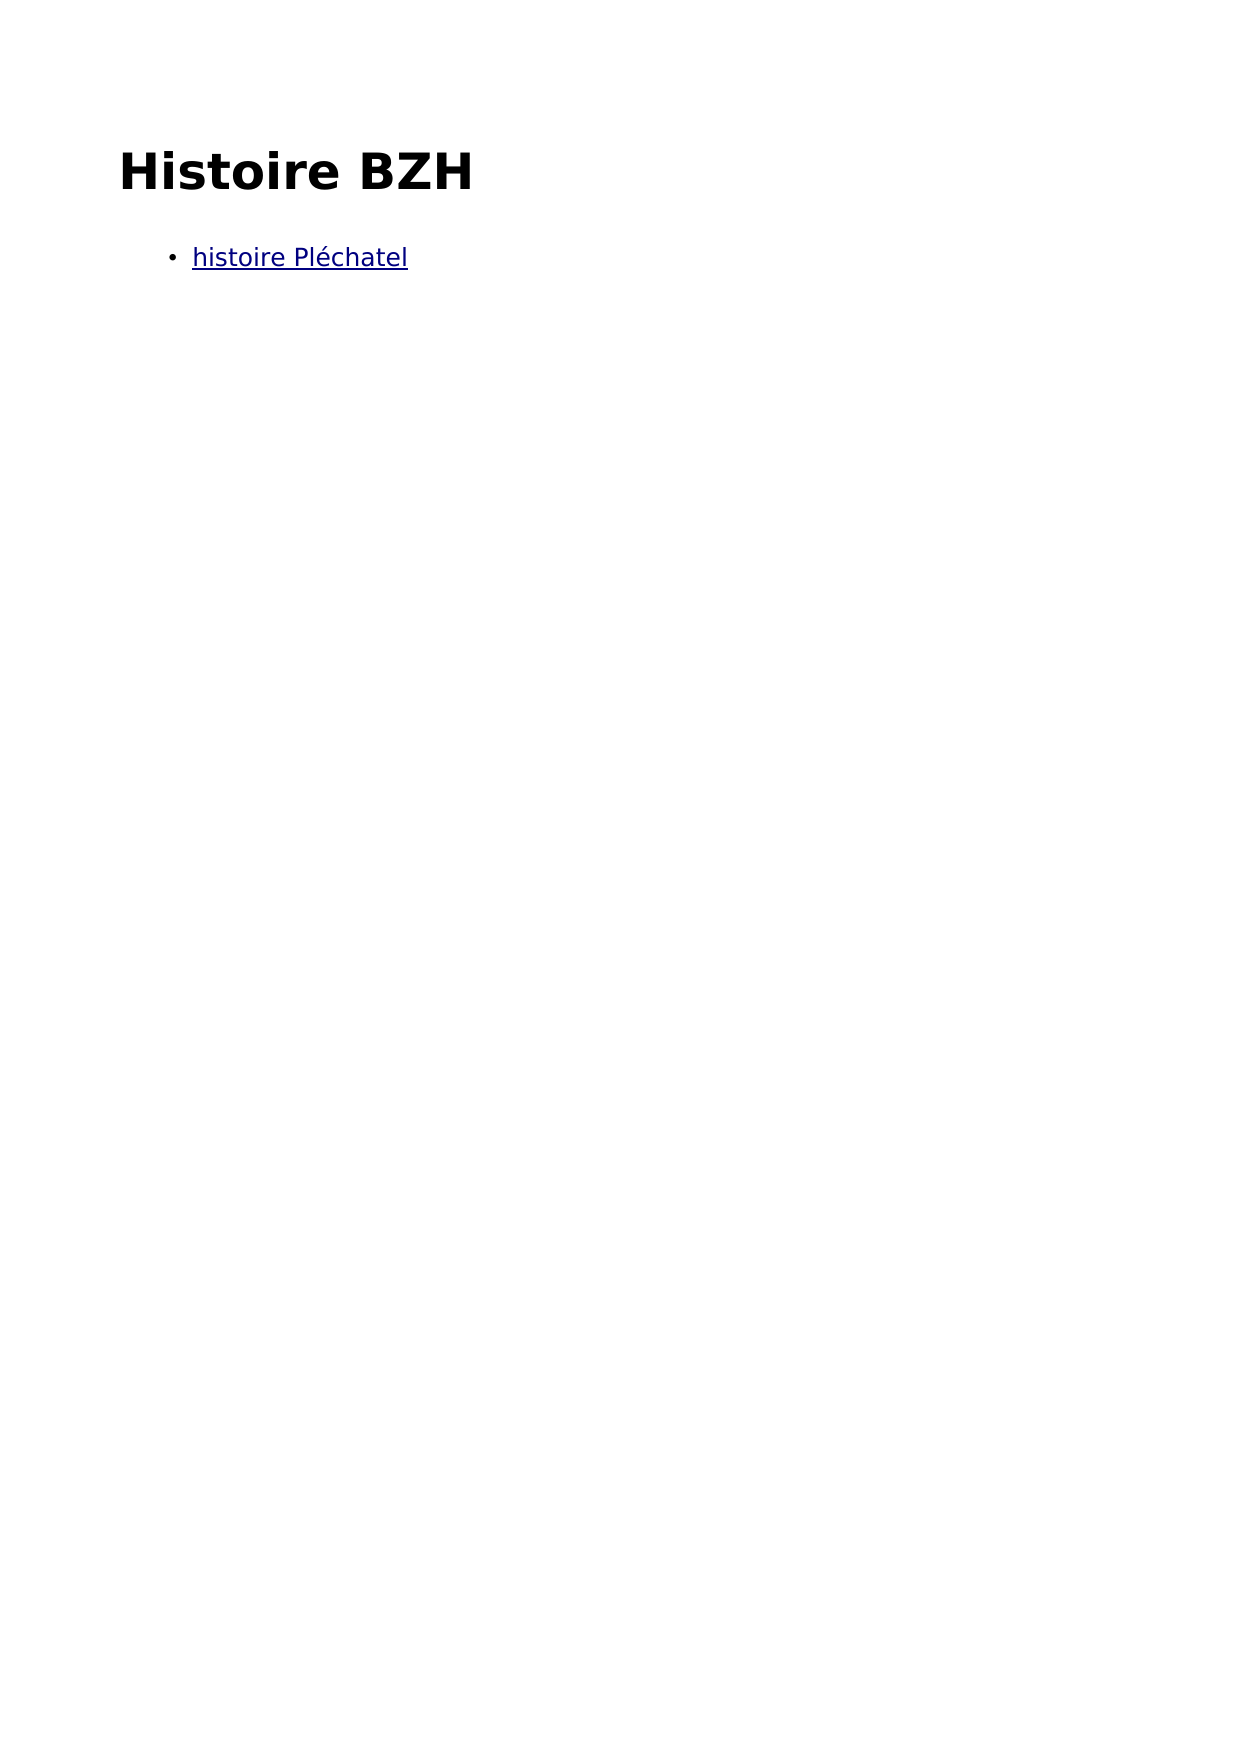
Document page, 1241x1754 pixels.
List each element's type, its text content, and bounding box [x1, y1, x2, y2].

subtitle Histoire BZH [118, 143, 1122, 201]
list histoire Pléchatel [177, 243, 1122, 272]
